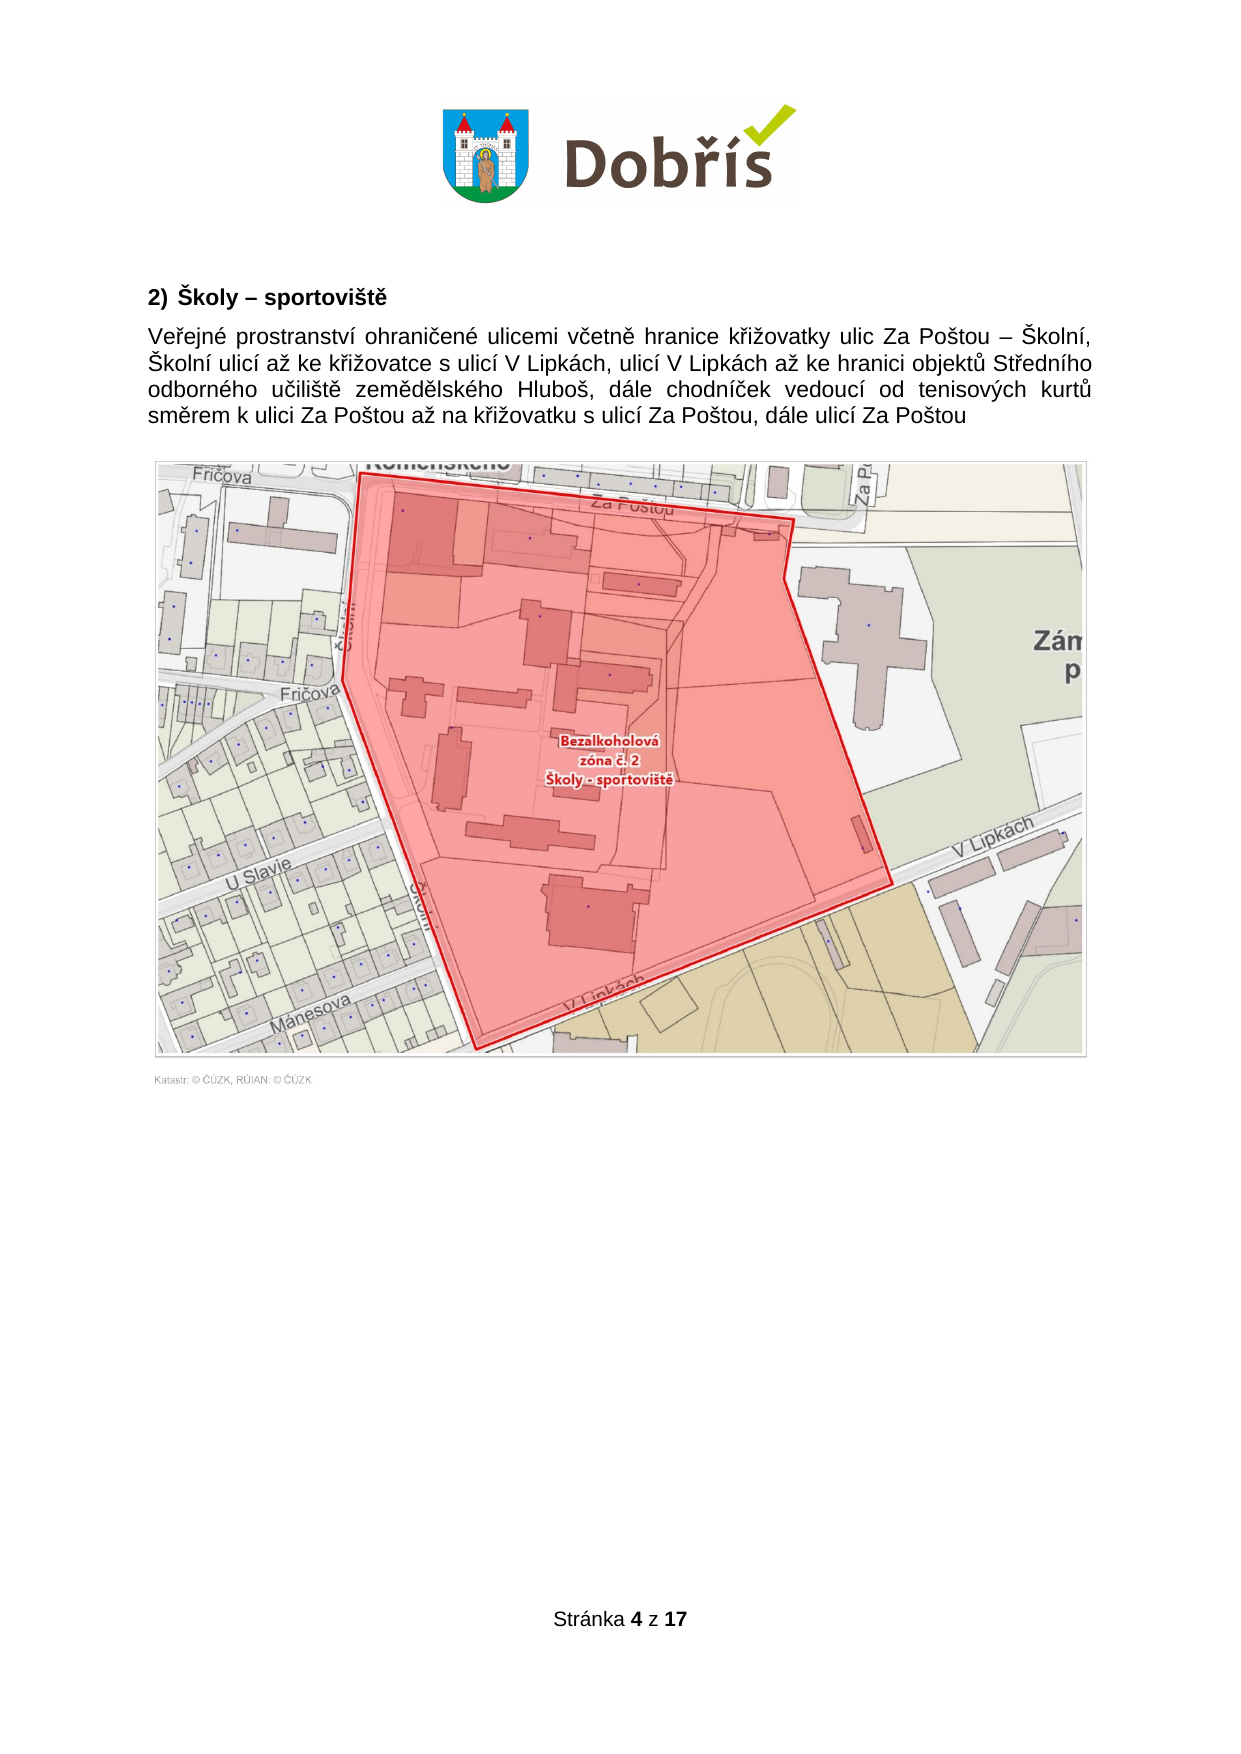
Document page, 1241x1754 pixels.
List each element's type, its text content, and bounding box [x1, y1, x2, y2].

text Veřejné prostranství ohraničené ulicemi včetně hranice křižovatky ulic Za Poštou – Školní, Školní ulicí až ke křižovatce s ulicí V Lipkách, ulicí V Lipkách až ke hranici objektů Středního odborného učiliště zemědělského Hluboš, dále chodníček vedoucí od tenisových kurtů směrem k ulici Za Poštou až na křižovatku s ulicí Za Poštou, dále ulicí Za Poštou [148, 323, 1093, 429]
list Školy – sportoviště [148, 284, 1093, 311]
